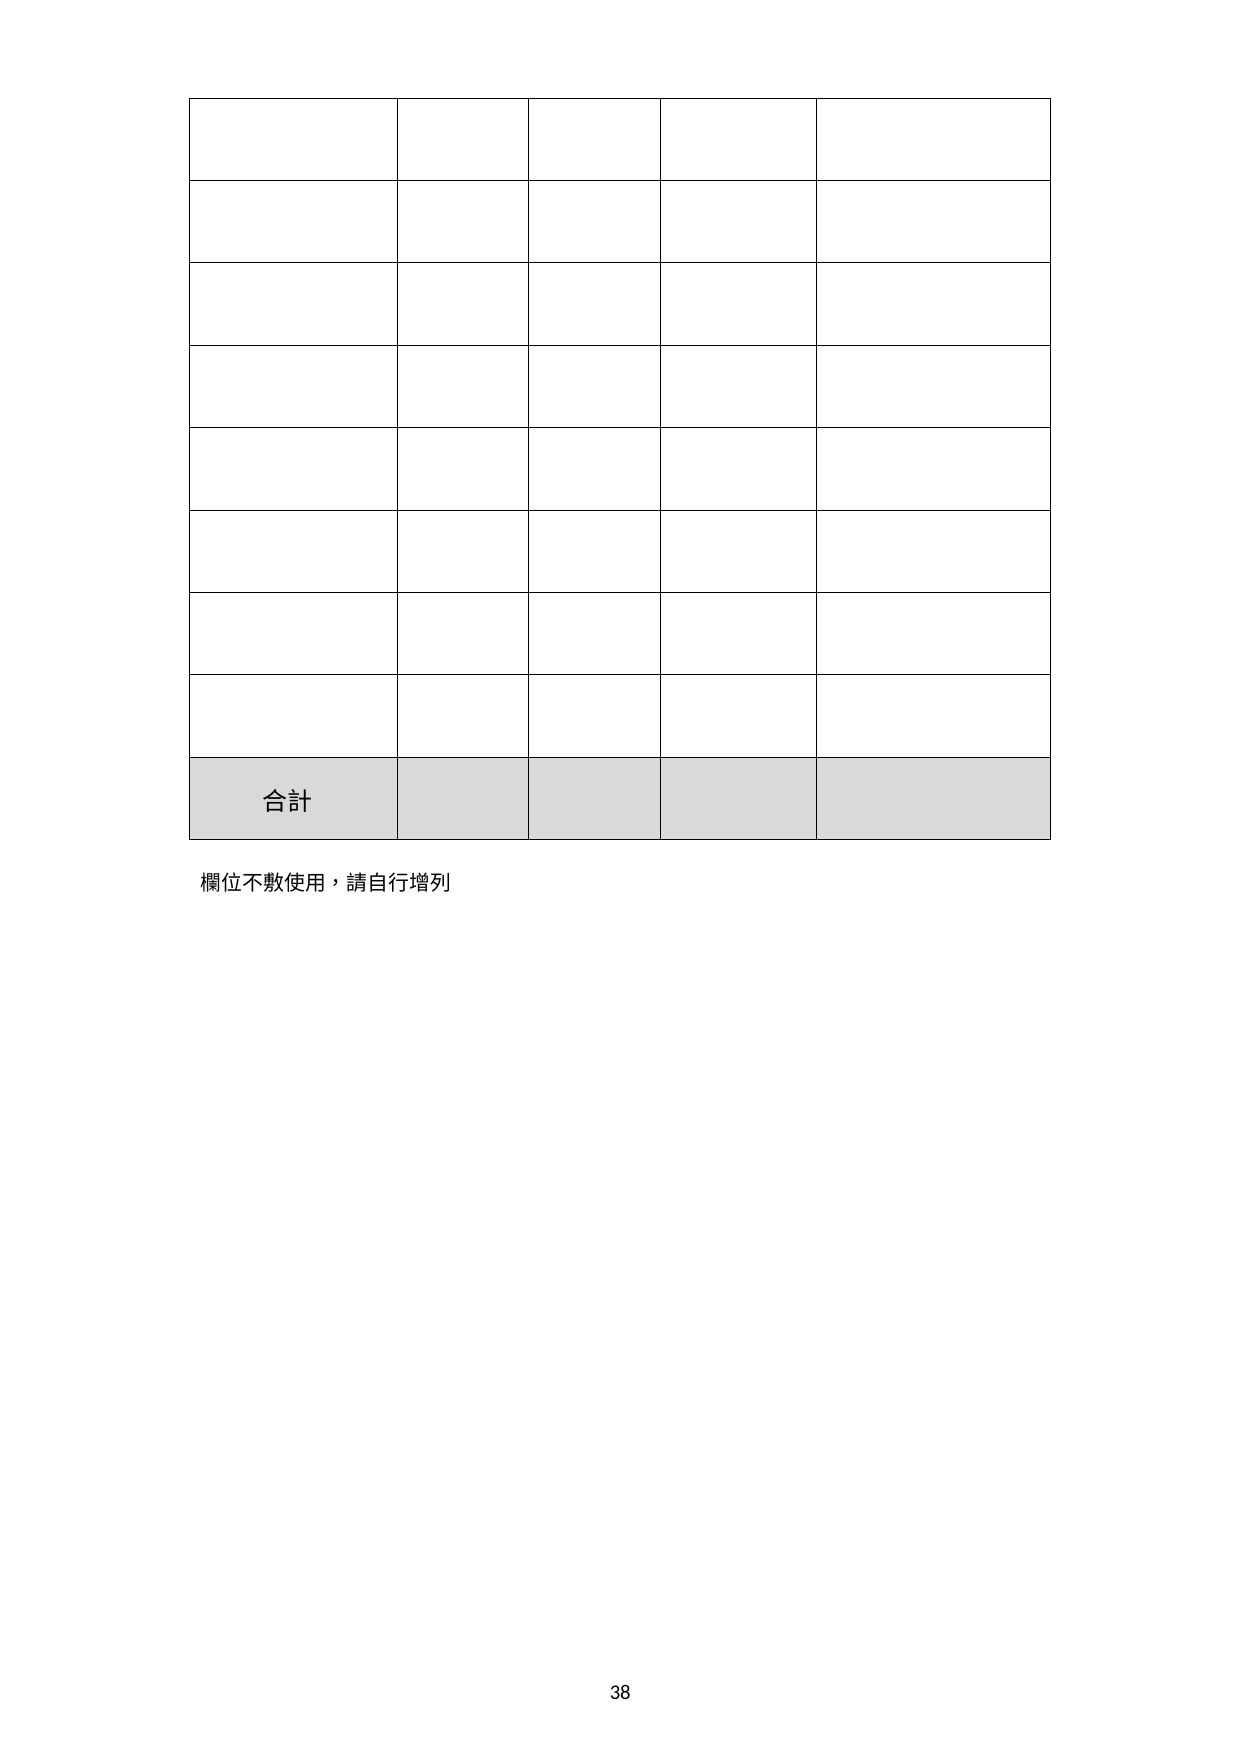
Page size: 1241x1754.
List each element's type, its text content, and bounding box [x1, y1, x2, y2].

table_cell [190, 593, 397, 674]
table_cell [398, 181, 528, 262]
table_cell [661, 99, 816, 180]
table_cell [529, 346, 660, 427]
table_cell [398, 593, 528, 674]
table_cell [529, 758, 660, 839]
table_cell [529, 181, 660, 262]
table_cell [190, 675, 397, 757]
table_cell [398, 675, 528, 757]
table_cell [661, 758, 816, 839]
table_cell [529, 263, 660, 345]
table_cell [190, 181, 397, 262]
table_cell [817, 758, 1050, 839]
table_cell [398, 346, 528, 427]
table_cell [529, 593, 660, 674]
table_cell [398, 511, 528, 592]
table_cell [529, 99, 660, 180]
table_cell [529, 428, 660, 509]
table_cell 合計 [190, 758, 397, 839]
table_cell [817, 346, 1050, 427]
text 欄位不敷使用，請自行增列 [75, 840, 1165, 903]
table_cell [190, 428, 397, 509]
table_cell [529, 511, 660, 592]
table_cell [817, 675, 1050, 757]
table_cell [817, 263, 1050, 345]
table_cell [661, 428, 816, 509]
table_cell [661, 511, 816, 592]
table_cell [817, 511, 1050, 592]
table_cell [398, 99, 528, 180]
table_cell [817, 428, 1050, 509]
table_cell [398, 263, 528, 345]
table_cell [529, 675, 660, 757]
table_cell [661, 593, 816, 674]
table_cell [817, 181, 1050, 262]
table_cell [817, 593, 1050, 674]
table_cell [190, 99, 397, 180]
table_cell [661, 263, 816, 345]
table_cell [661, 675, 816, 757]
table_cell [190, 263, 397, 345]
table_cell [817, 99, 1050, 180]
table_cell [661, 181, 816, 262]
table_cell [190, 346, 397, 427]
table_cell [398, 428, 528, 509]
table_cell [661, 346, 816, 427]
table_cell [398, 758, 528, 839]
table_cell [190, 511, 397, 592]
